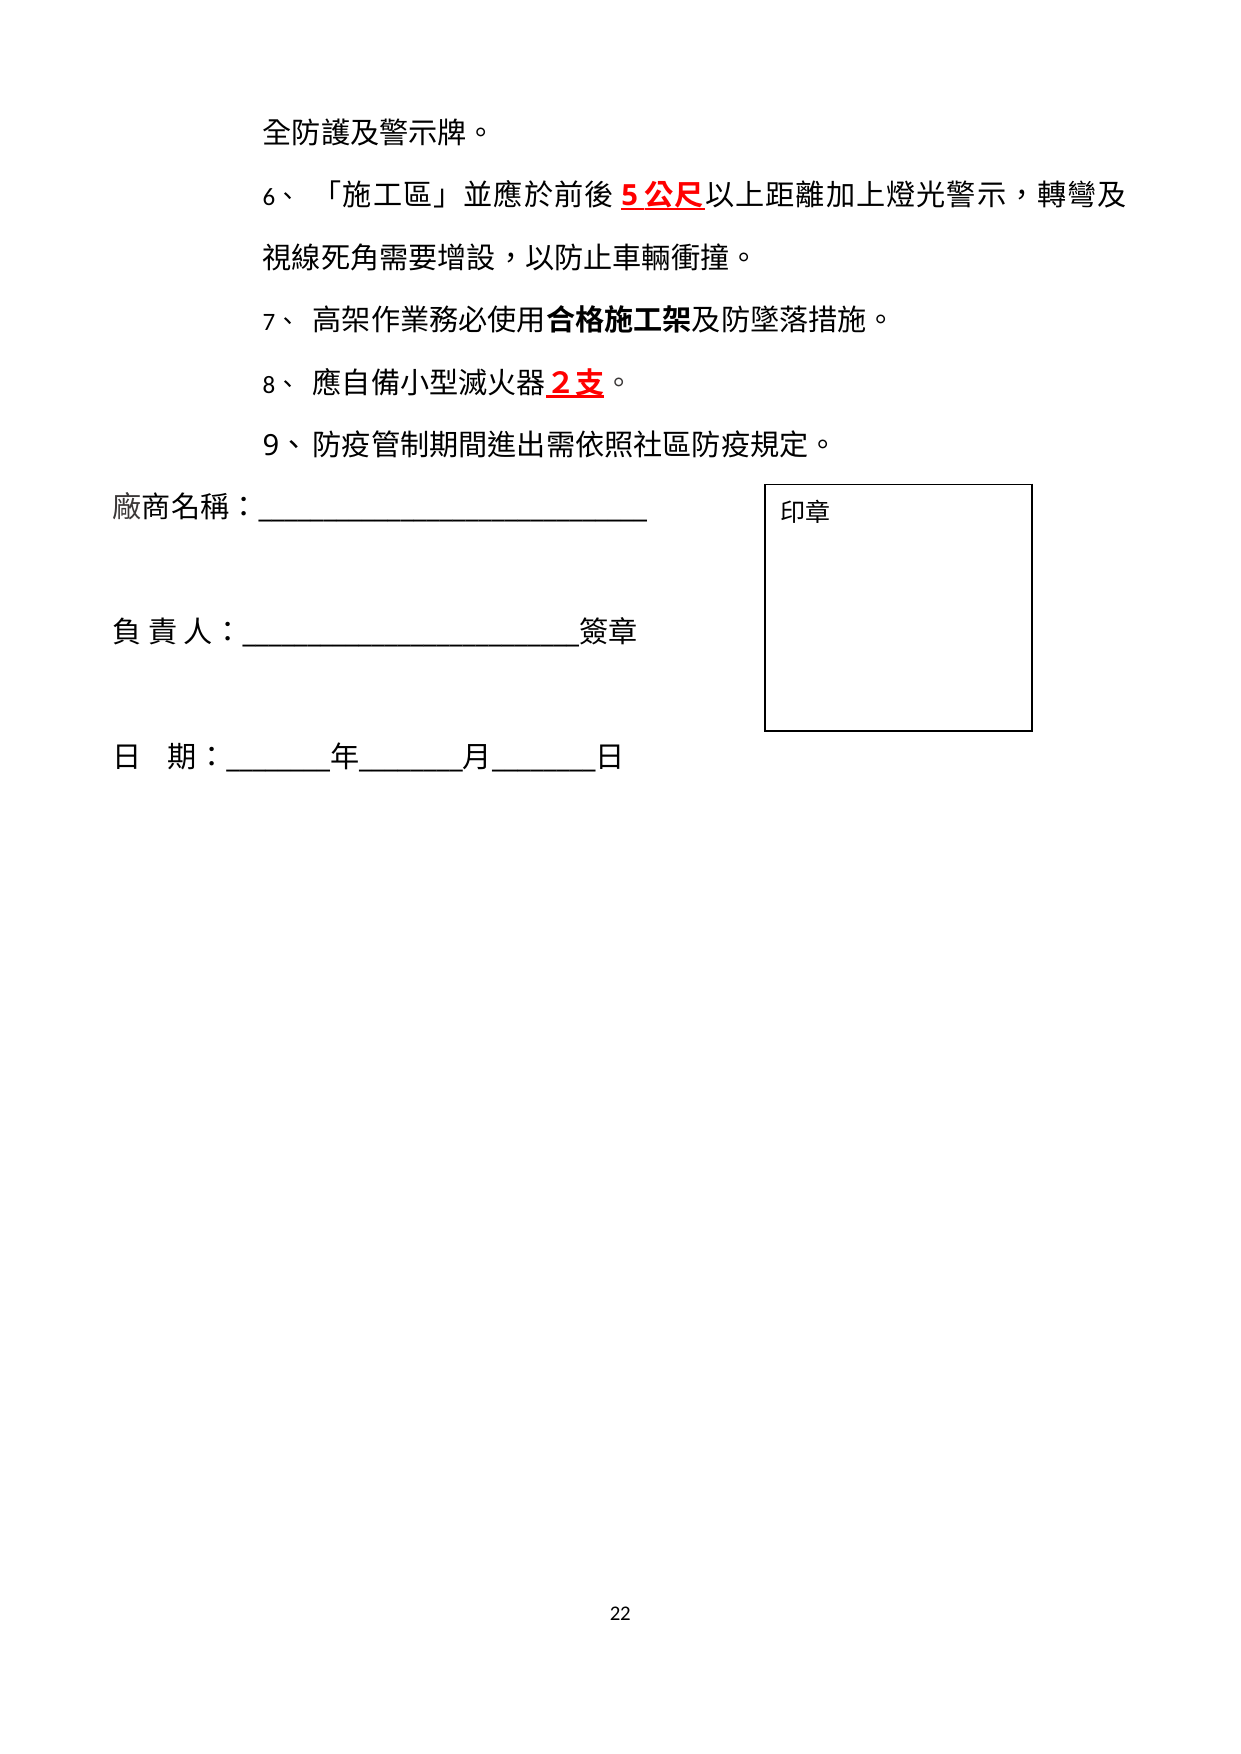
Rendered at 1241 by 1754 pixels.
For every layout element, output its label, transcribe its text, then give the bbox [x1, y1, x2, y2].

list 應自備小型滅火器２支。 [262, 339, 1128, 401]
text 日 期：________年________月________日 [112, 714, 1128, 776]
list 「施工區」並應於前後5公尺以上距離加上燈光警示，轉彎及視線死角需要增設，以防止車輛衝撞。 [262, 151, 1128, 276]
list 防疫管制期間進出需依照社區防疫規定。 [262, 401, 1128, 464]
list 全防護及警示牌。 [262, 89, 1128, 151]
text 負 責 人：__________________________簽章 [112, 589, 764, 651]
text 印章 [781, 492, 1016, 529]
text [1033, 589, 1128, 651]
text 廠商名稱：______________________________ [766, 485, 1031, 730]
text 廠商名稱：______________________________ [112, 464, 1128, 526]
list 高架作業務必使用合格施工架及防墜落措施。 [262, 276, 1128, 339]
